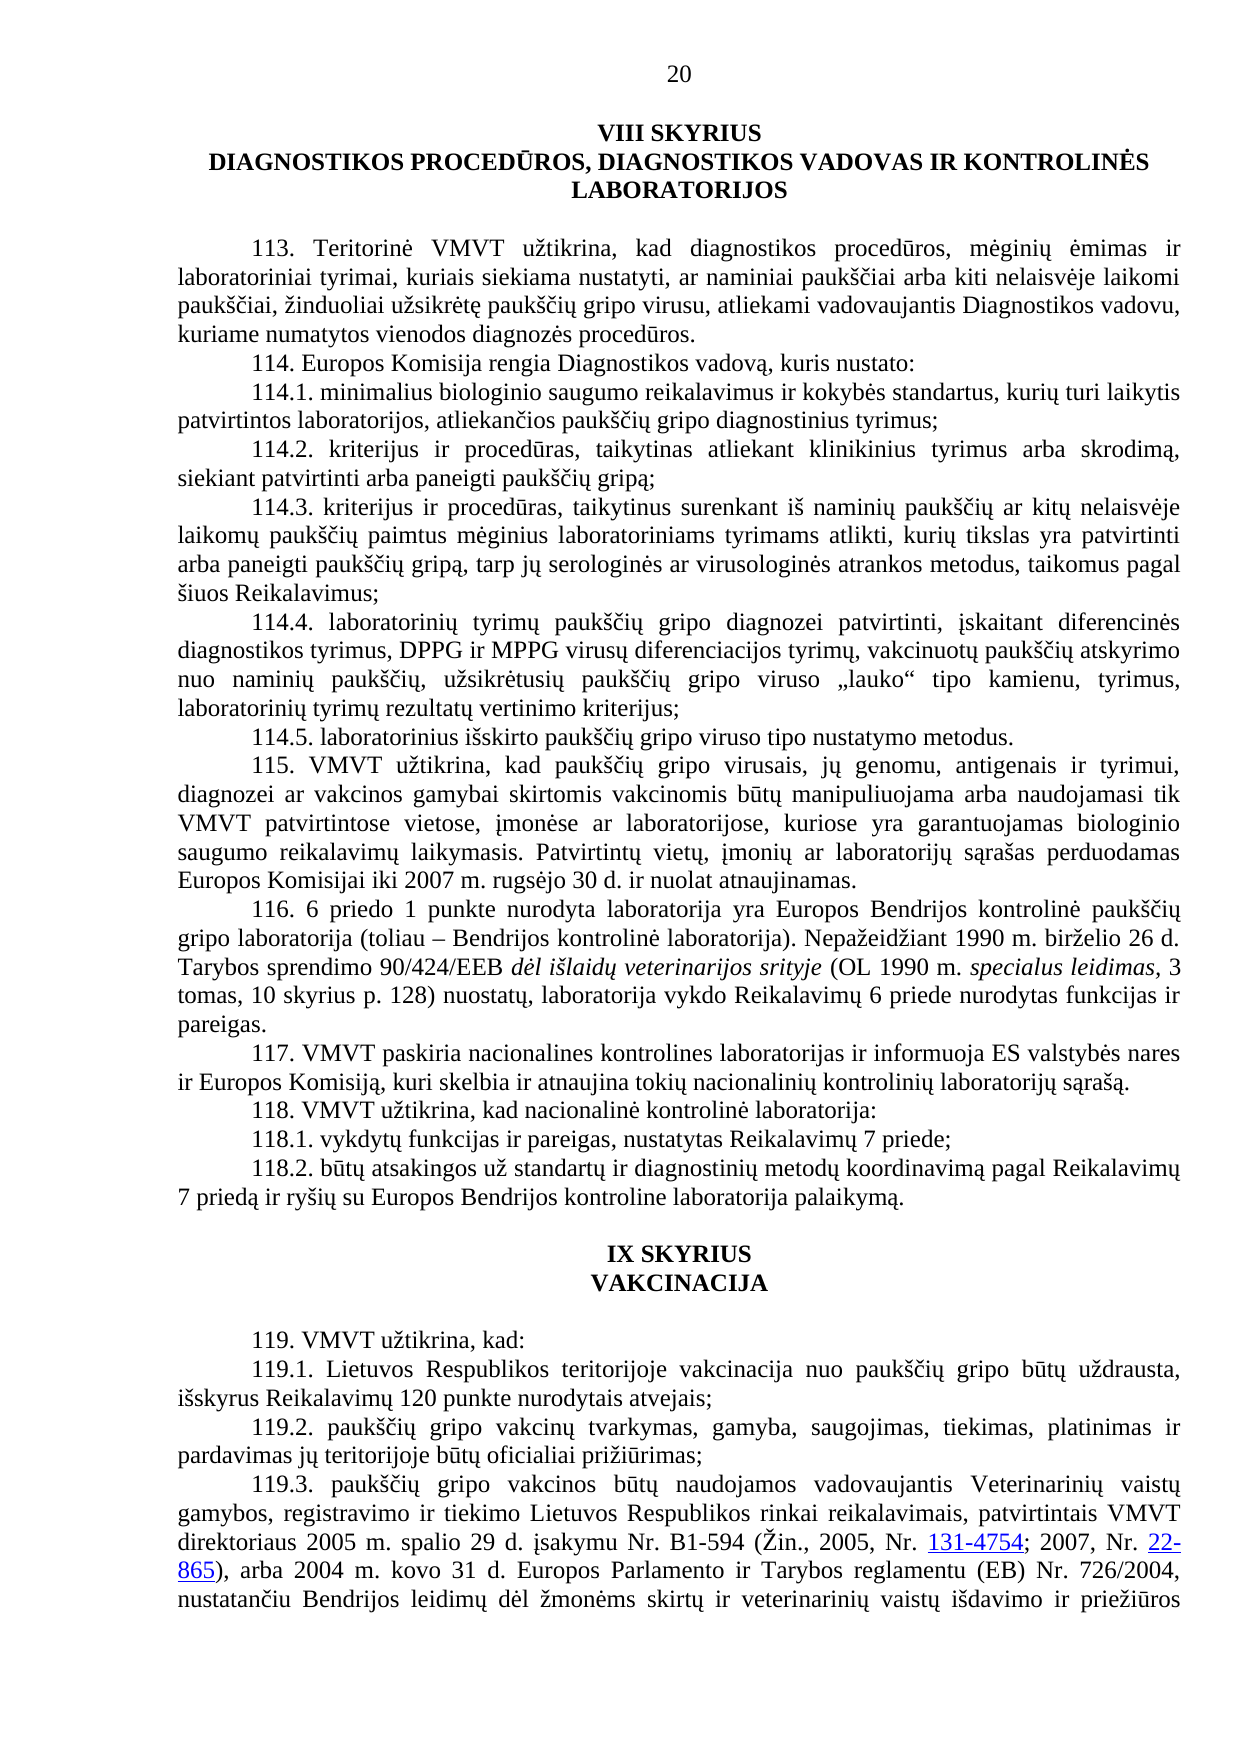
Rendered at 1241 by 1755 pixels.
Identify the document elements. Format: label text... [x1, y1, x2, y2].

text 116. 6 priedo 1 punkte nurodyta laboratorija yra Europos Bendrijos kontrolinė paukščių gripo laboratorija (toliau – Bendrijos kontrolinė laboratorija). Nepažeidžiant 1990 m. birželio 26 d. Tarybos sprendimo 90/424/EEB dėl išlaidų veterinarijos srityje (OL 1990 m. specialus leidimas, 3 tomas, 10 skyrius p. 128) nuostatų, laboratorija vykdo Reikalavimų 6 priede nurodytas funkcijas ir pareigas. [177, 894, 1181, 1038]
text VIII SKYRIUS [177, 118, 1181, 147]
text DIAGNOSTIKOS PROCEDŪROS, DIAGNOSTIKOS VADOVAS IR KONTROLINĖS LABORATORIJOS [177, 147, 1181, 204]
text 119.1. Lietuvos Respublikos teritorijoje vakcinacija nuo paukščių gripo būtų uždrausta, išskyrus Reikalavimų 120 punkte nurodytais atvejais; [177, 1354, 1181, 1412]
text 114.3. kriterijus ir procedūras, taikytinus surenkant iš naminių paukščių ar kitų nelaisvėje laikomų paukščių paimtus mėginius laboratoriniams tyrimams atlikti, kurių tikslas yra patvirtinti arba paneigti paukščių gripą, tarp jų serologinės ar virusologinės atrankos metodus, taikomus pagal šiuos Reikalavimus; [177, 492, 1181, 607]
text 118.2. būtų atsakingos už standartų ir diagnostinių metodų koordinavimą pagal Reikalavimų 7 priedą ir ryšių su Europos Bendrijos kontroline laboratorija palaikymą. [177, 1153, 1181, 1211]
text VAKCINACIJA [177, 1268, 1181, 1297]
text 117. VMVT paskiria nacionalines kontrolines laboratorijas ir informuoja ES valstybės nares ir Europos Komisiją, kuri skelbia ir atnaujina tokių nacionalinių kontrolinių laboratorijų sąrašą. [177, 1038, 1181, 1096]
text 118. VMVT užtikrina, kad nacionalinė kontrolinė laboratorija: [177, 1096, 1181, 1124]
text 119.3. paukščių gripo vakcinos būtų naudojamos vadovaujantis Veterinarinių vaistų gamybos, registravimo ir tiekimo Lietuvos Respublikos rinkai reikalavimais, patvirtintais VMVT direktoriaus 2005 m. spalio 29 d. įsakymu Nr. B1-594 (Žin., 2005, Nr. 131-4754; 2007, Nr. 22-865), arba 2004 m. kovo 31 d. Europos Parlamento ir Tarybos reglamentu (EB) Nr. 726/2004, nustatančiu Bendrijos leidimų dėl žmonėms skirtų ir veterinarinių vaistų išdavimo ir priežiūros [177, 1469, 1181, 1613]
text 114. Europos Komisija rengia Diagnostikos vadovą, kuris nustato: [177, 348, 1181, 377]
text 119. VMVT užtikrina, kad: [177, 1326, 1181, 1354]
text 114.5. laboratorinius išskirto paukščių gripo viruso tipo nustatymo metodus. [177, 722, 1181, 751]
text 119.2. paukščių gripo vakcinų tvarkymas, gamyba, saugojimas, tiekimas, platinimas ir pardavimas jų teritorijoje būtų oficialiai prižiūrimas; [177, 1412, 1181, 1469]
text 113. Teritorinė VMVT užtikrina, kad diagnostikos procedūros, mėginių ėmimas ir laboratoriniai tyrimai, kuriais siekiama nustatyti, ar naminiai paukščiai arba kiti nelaisvėje laikomi paukščiai, žinduoliai užsikrėtę paukščių gripo virusu, atliekami vadovaujantis Diagnostikos vadovu, kuriame numatytos vienodos diagnozės procedūros. [177, 233, 1181, 348]
text 114.1. minimalius biologinio saugumo reikalavimus ir kokybės standartus, kurių turi laikytis patvirtintos laboratorijos, atliekančios paukščių gripo diagnostinius tyrimus; [177, 377, 1181, 434]
text 114.2. kriterijus ir procedūras, taikytinas atliekant klinikinius tyrimus arba skrodimą, siekiant patvirtinti arba paneigti paukščių gripą; [177, 434, 1181, 492]
text IX SKYRIUS [177, 1239, 1181, 1268]
text 118.1. vykdytų funkcijas ir pareigas, nustatytas Reikalavimų 7 priede; [177, 1124, 1181, 1153]
text 114.4. laboratorinių tyrimų paukščių gripo diagnozei patvirtinti, įskaitant diferencinės diagnostikos tyrimus, DPPG ir MPPG virusų diferenciacijos tyrimų, vakcinuotų paukščių atskyrimo nuo naminių paukščių, užsikrėtusių paukščių gripo viruso „lauko“ tipo kamienu, tyrimus, laboratorinių tyrimų rezultatų vertinimo kriterijus; [177, 607, 1181, 722]
text 115. VMVT užtikrina, kad paukščių gripo virusais, jų genomu, antigenais ir tyrimui, diagnozei ar vakcinos gamybai skirtomis vakcinomis būtų manipuliuojama arba naudojamasi tik VMVT patvirtintose vietose, įmonėse ar laboratorijose, kuriose yra garantuojamas biologinio saugumo reikalavimų laikymasis. Patvirtintų vietų, įmonių ar laboratorijų sąrašas perduodamas Europos Komisijai iki 2007 m. rugsėjo 30 d. ir nuolat atnaujinamas. [177, 751, 1181, 894]
